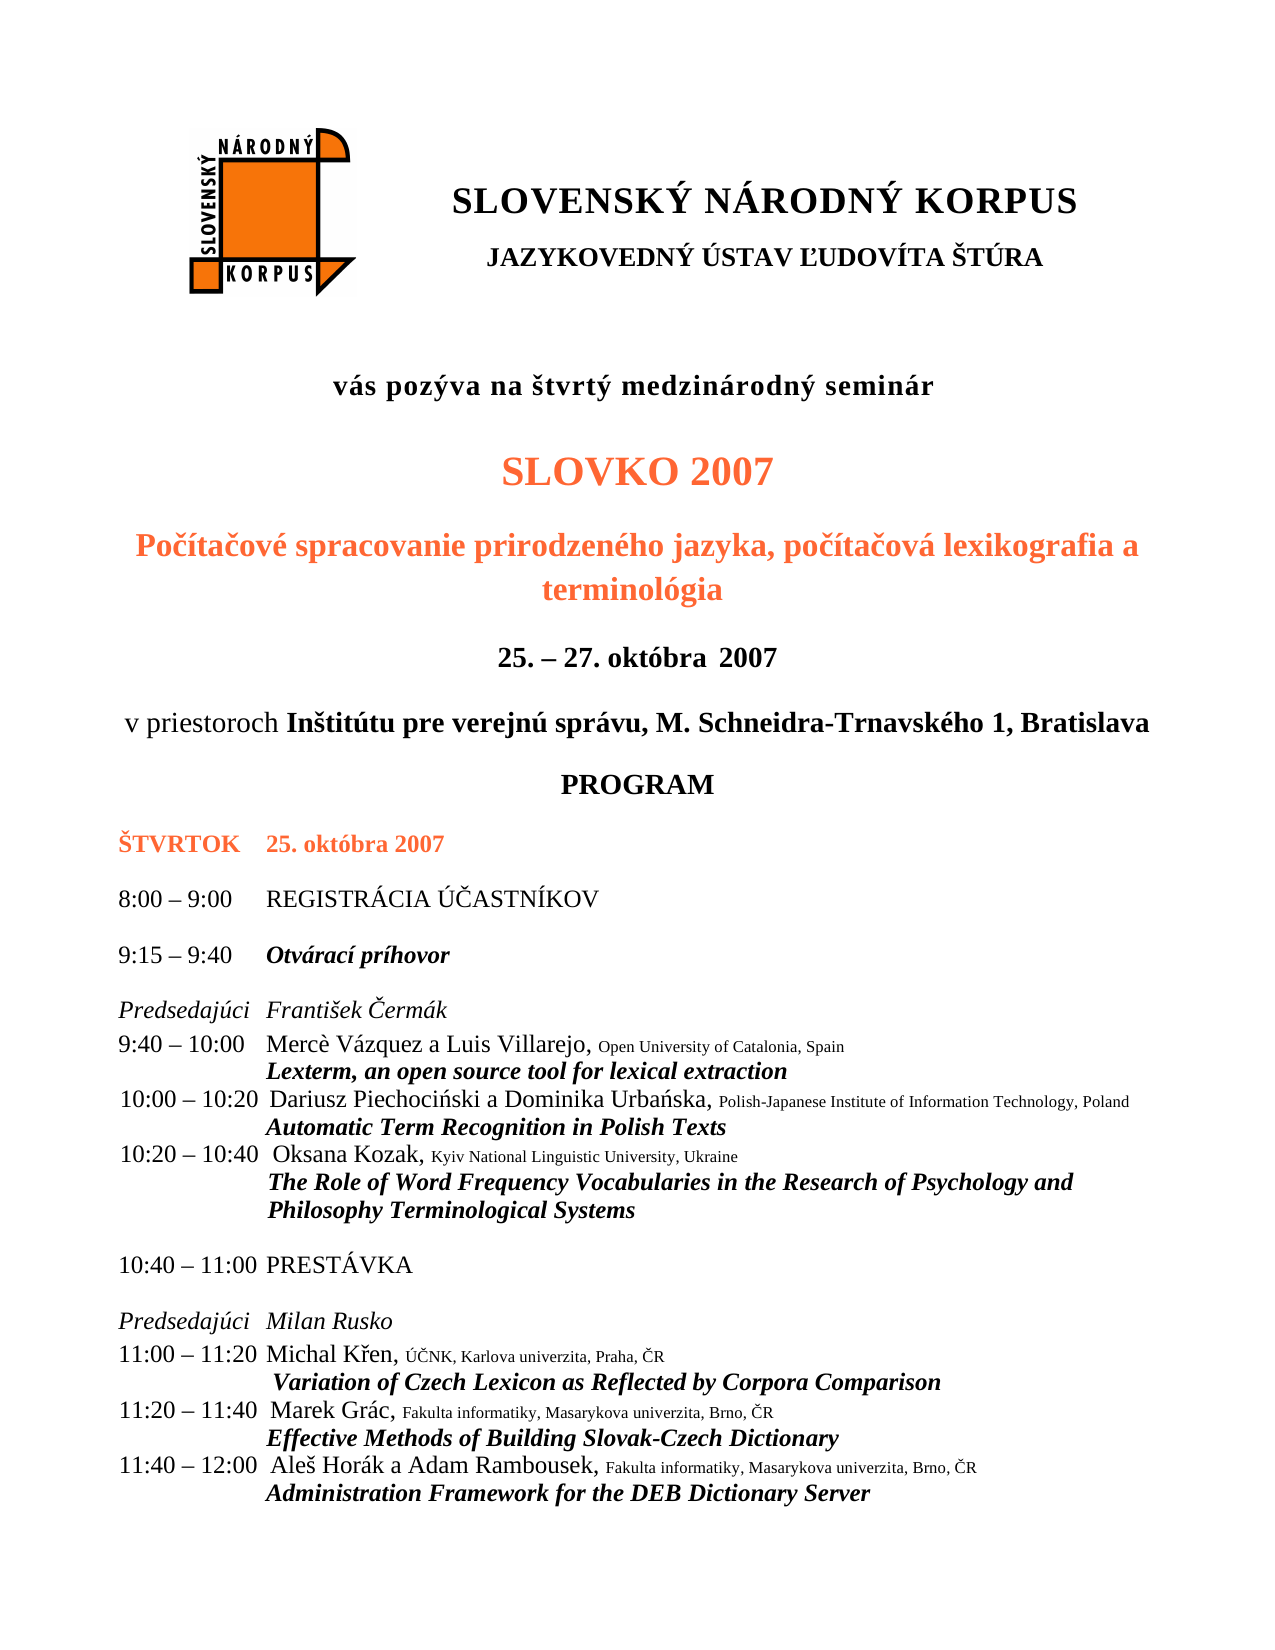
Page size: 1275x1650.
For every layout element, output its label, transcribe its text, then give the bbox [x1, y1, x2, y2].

list 11:40 – 12:00 Aleš Horák a Adam Rambousek, Fakulta informatiky, Masarykova univerzita, Brno, ČR [89, 1451, 1157, 1479]
subtitle SLOVENSKÝ NÁRODNÝ KORPUS [373, 180, 1157, 222]
text 11:00 – 11:20 Michal Křen, ÚČNK, Karlova univerzita, Praha, ČR [118, 1341, 1157, 1368]
list 10:00 – 10:20 Dariusz Piechociński a Dominika Urbańska, Polish-Japanese Institute of Information Technology, Poland [62, 1085, 1157, 1113]
text Predsedajúci Milan Rusko [118, 1307, 1157, 1334]
text Predsedajúci František Čermák [118, 996, 1157, 1024]
subtitle [118, 180, 173, 222]
text 9:15 – 9:40 Otvárací príhovor [118, 941, 1157, 968]
text ŠTVRTOK 25. októbra 2007 [118, 830, 1157, 858]
list 10:20 – 10:40 Oksana Kozak, Kyiv National Linguistic University, Ukraine [90, 1141, 1157, 1168]
subtitle vás pozýva na štvrtý medzinárodný seminár [118, 369, 1157, 402]
list Variation of Czech Lexicon as Reflected by Corpora Comparison [236, 1368, 1157, 1396]
text JAZYKOVEDNÝ ÚSTAV ĽUDOVÍTA ŠTÚRA [373, 242, 1157, 272]
list Lexterm, an open source tool for lexical extraction [236, 1057, 1157, 1085]
text PROGRAM [118, 768, 1157, 800]
list The Role of Word Frequency Vocabularies in the Research of Psychology and Philosophy Terminological Systems [238, 1168, 1157, 1224]
text v priestoroch Inštitútu pre verejnú správu, M. Schneidra-Trnavského 1, Bratislava [118, 706, 1157, 739]
text 9:40 – 10:00 Mercè Vázquez a Luis Villarejo, Open University of Catalonia, Spain [118, 1030, 1157, 1057]
list 11:20 – 11:40 Marek Grác, Fakulta informatiky, Masarykova univerzita, Brno, ČR [89, 1396, 1157, 1424]
text 8:00 – 9:00 REGISTRÁCIA ÚČASTNÍKOV [118, 885, 1157, 913]
list Automatic Term Recognition in Polish Texts [236, 1113, 1157, 1141]
text [118, 242, 173, 272]
text Počítačové spracovanie prirodzeného jazyka, počítačová lexikografia a terminológia [118, 526, 1157, 609]
text 10:40 – 11:00 PRESTÁVKA [118, 1251, 1157, 1279]
text SLOVKO 2007 [118, 448, 1157, 494]
picture [189, 128, 357, 297]
list Administration Framework for the DEB Dictionary Server [236, 1479, 1157, 1507]
list Effective Methods of Building Slovak-Czech Dictionary [237, 1424, 1157, 1451]
text 25. – 27. októbra 2007 [118, 642, 1157, 674]
